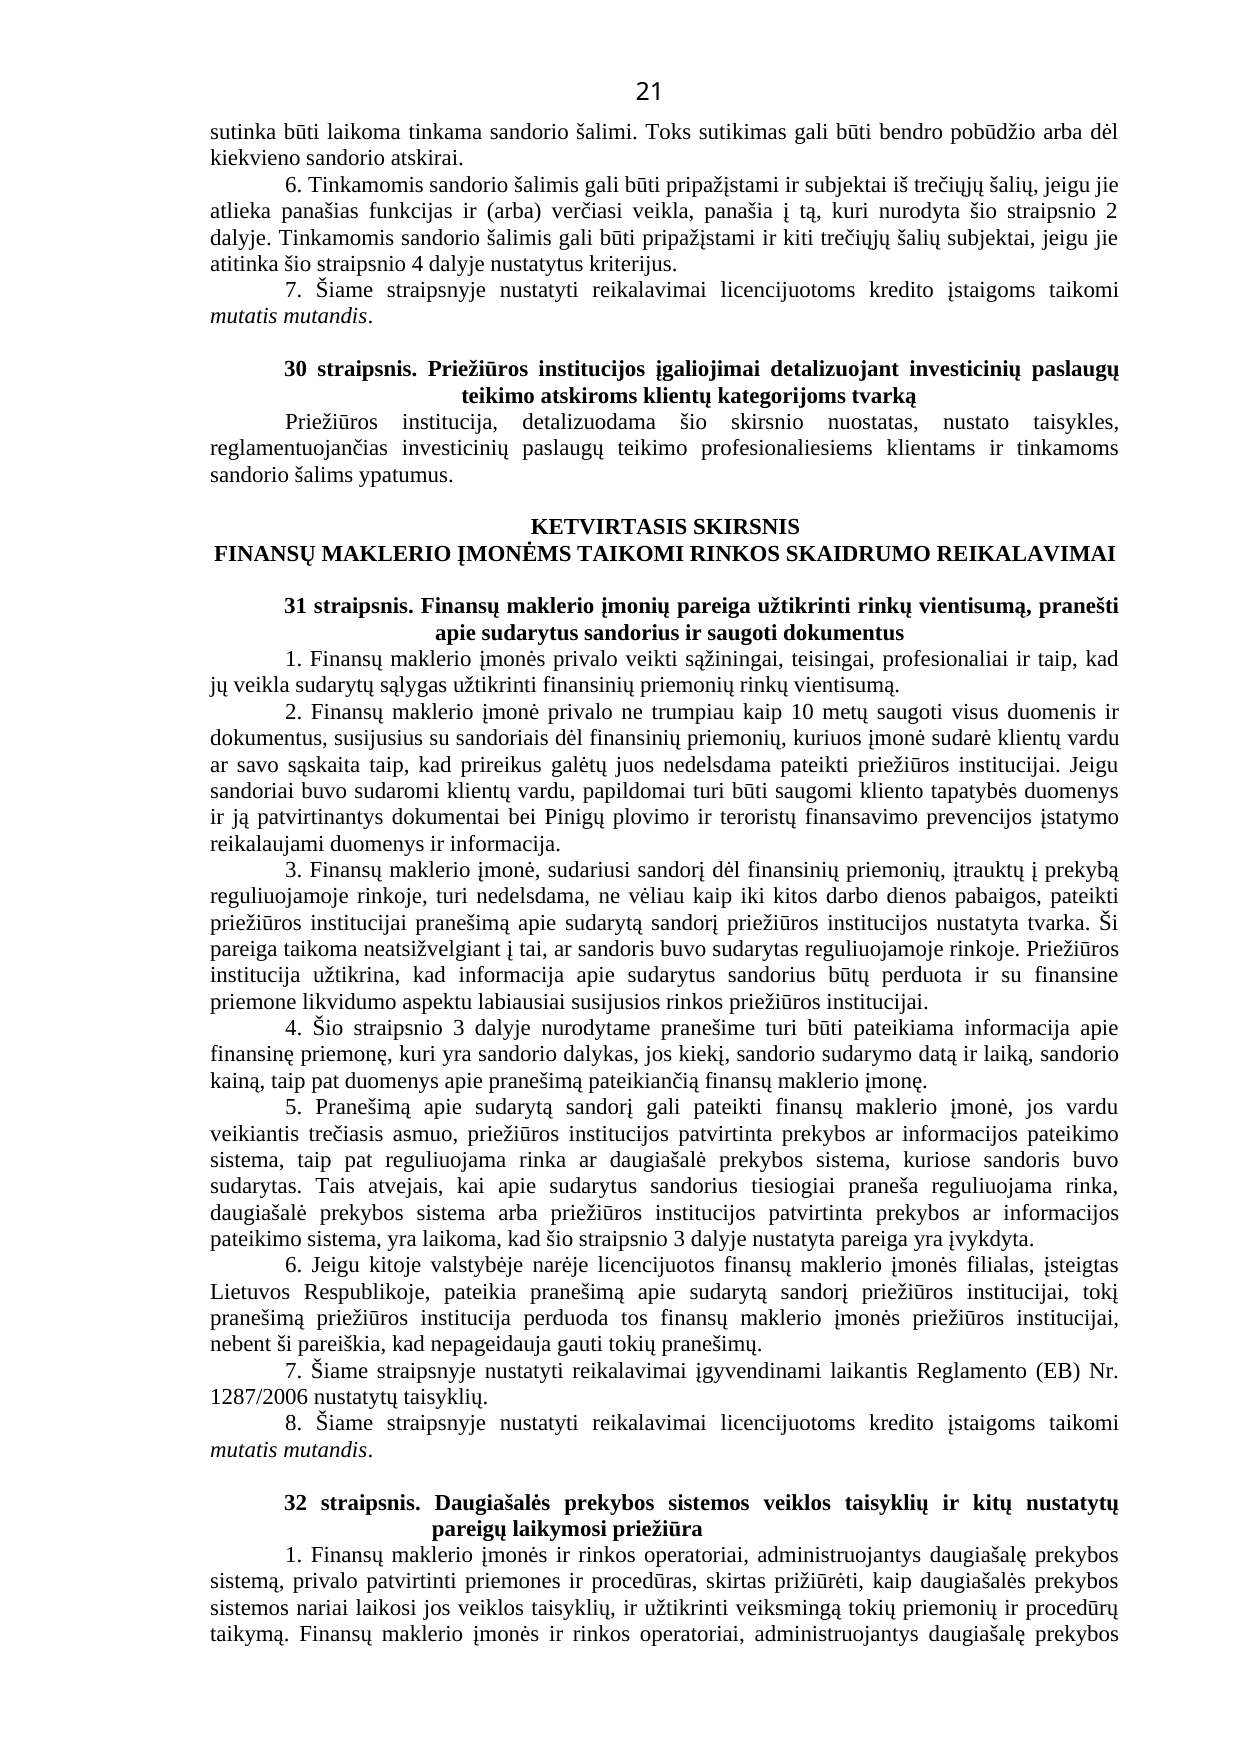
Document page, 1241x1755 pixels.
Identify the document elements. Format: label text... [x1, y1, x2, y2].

text 30 straipsnis. Priežiūros institucijos įgaliojimai detalizuojant investicinių paslaugų teikimo atskiroms klientų kategorijoms tvarką [284, 355, 1120, 408]
text 5. Pranešimą apie sudarytą sandorį gali pateikti finansų maklerio įmonė, jos vardu veikiantis trečiasis asmuo, priežiūros institucijos patvirtinta prekybos ar informacijos pateikimo sistema, taip pat reguliuojama rinka ar daugiašalė prekybos sistema, kuriose sandoris buvo sudarytas. Tais atvejais, kai apie sudarytus sandorius tiesiogiai praneša reguliuojama rinka, daugiašalė prekybos sistema arba priežiūros institucijos patvirtinta prekybos ar informacijos pateikimo sistema, yra laikoma, kad šio straipsnio 3 dalyje nustatyta pareiga yra įvykdyta. [210, 1093, 1120, 1251]
text 4. Šio straipsnio 3 dalyje nurodytame pranešime turi būti pateikiama informacija apie finansinę priemonę, kuri yra sandorio dalykas, jos kiekį, sandorio sudarymo datą ir laiką, sandorio kainą, taip pat duomenys apie pranešimą pateikiančią finansų maklerio įmonę. [210, 1014, 1120, 1093]
text 6. Jeigu kitoje valstybėje narėje licencijuotos finansų maklerio įmonės filialas, įsteigtas Lietuvos Respublikoje, pateikia pranešimą apie sudarytą sandorį priežiūros institucijai, tokį pranešimą priežiūros institucija perduoda tos finansų maklerio įmonės priežiūros institucijai, nebent ši pareiškia, kad nepageidauja gauti tokių pranešimų. [210, 1251, 1120, 1357]
text 6. Tinkamomis sandorio šalimis gali būti pripažįstami ir subjektai iš trečiųjų šalių, jeigu jie atlieka panašias funkcijas ir (arba) verčiasi veikla, panašia į tą, kuri nurodyta šio straipsnio 2 dalyje. Tinkamomis sandorio šalimis gali būti pripažįstami ir kiti trečiųjų šalių subjektai, jeigu jie atitinka šio straipsnio 4 dalyje nustatytus kriterijus. [210, 171, 1120, 276]
text 3. Finansų maklerio įmonė, sudariusi sandorį dėl finansinių priemonių, įtrauktų į prekybą reguliuojamoje rinkoje, turi nedelsdama, ne vėliau kaip iki kitos darbo dienos pabaigos, pateikti priežiūros institucijai pranešimą apie sudarytą sandorį priežiūros institucijos nustatyta tvarka. Ši pareiga taikoma neatsižvelgiant į tai, ar sandoris buvo sudarytas reguliuojamoje rinkoje. Priežiūros institucija užtikrina, kad informacija apie sudarytus sandorius būtų perduota ir su finansine priemone likvidumo aspektu labiausiai susijusios rinkos priežiūros institucijai. [210, 856, 1120, 1014]
text 7. Šiame straipsnyje nustatyti reikalavimai įgyvendinami laikantis Reglamento (EB) Nr. 1287/2006 nustatytų taisyklių. [210, 1357, 1120, 1409]
text KETVIRTASIS SKIRSNIS FINANSŲ MAKLERIO ĮMONĖMS TAIKOMI RINKOS SKAIDRUMO REIKALAVIMAI [210, 513, 1120, 566]
text 7. Šiame straipsnyje nustatyti reikalavimai licencijuotoms kredito įstaigoms taikomi mutatis mutandis. [210, 276, 1120, 329]
text 31 straipsnis. Finansų maklerio įmonių pareiga užtikrinti rinkų vientisumą, pranešti apie sudarytus sandorius ir saugoti dokumentus [284, 592, 1120, 645]
text 8. Šiame straipsnyje nustatyti reikalavimai licencijuotoms kredito įstaigoms taikomi mutatis mutandis. [210, 1409, 1120, 1462]
text Priežiūros institucija, detalizuodama šio skirsnio nuostatas, nustato taisykles, reglamentuojančias investicinių paslaugų teikimo profesionaliesiems klientams ir tinkamoms sandorio šalims ypatumus. [210, 408, 1120, 487]
text 32 straipsnis. Daugiašalės prekybos sistemos veiklos taisyklių ir kitų nustatytų pareigų laikymosi priežiūra [284, 1488, 1120, 1541]
text 2. Finansų maklerio įmonė privalo ne trumpiau kaip 10 metų saugoti visus duomenis ir dokumentus, susijusius su sandoriais dėl finansinių priemonių, kuriuos įmonė sudarė klientų vardu ar savo sąskaita taip, kad prireikus galėtų juos nedelsdama pateikti priežiūros institucijai. Jeigu sandoriai buvo sudaromi klientų vardu, papildomai turi būti saugomi kliento tapatybės duomenys ir ją patvirtinantys dokumentai bei Pinigų plovimo ir teroristų finansavimo prevencijos įstatymo reikalaujami duomenys ir informacija. [210, 698, 1120, 856]
text 1. Finansų maklerio įmonės ir rinkos operatoriai, administruojantys daugiašalę prekybos sistemą, privalo patvirtinti priemones ir procedūras, skirtas prižiūrėti, kaip daugiašalės prekybos sistemos nariai laikosi jos veiklos taisyklių, ir užtikrinti veiksmingą tokių priemonių ir procedūrų taikymą. Finansų maklerio įmonės ir rinkos operatoriai, administruojantys daugiašalę prekybos [210, 1541, 1120, 1647]
text 1. Finansų maklerio įmonės privalo veikti sąžiningai, teisingai, profesionaliai ir taip, kad jų veikla sudarytų sąlygas užtikrinti finansinių priemonių rinkų vientisumą. [210, 645, 1120, 698]
text sutinka būti laikoma tinkama sandorio šalimi. Toks sutikimas gali būti bendro pobūdžio arba dėl kiekvieno sandorio atskirai. [210, 118, 1120, 171]
